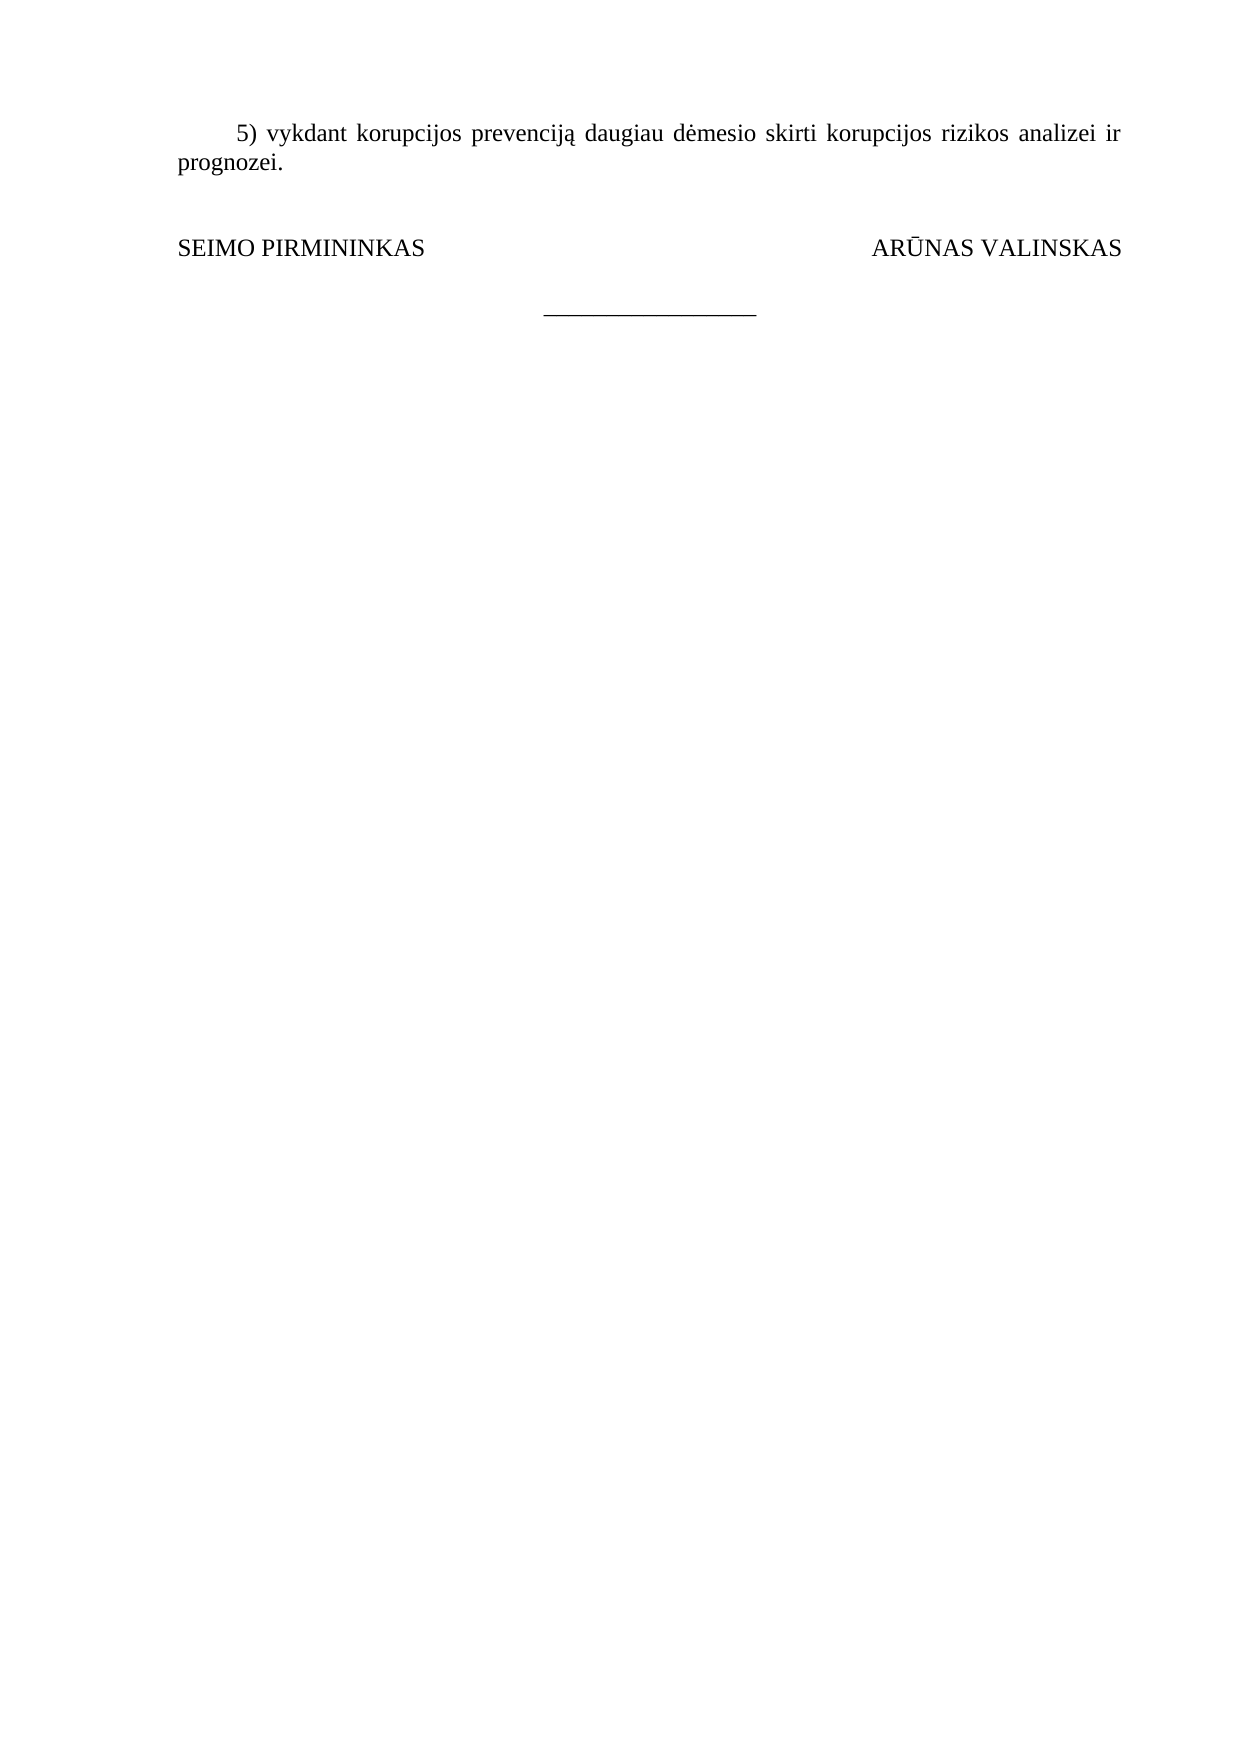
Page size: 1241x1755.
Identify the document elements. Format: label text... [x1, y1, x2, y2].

text SEIMO PIRMININKAS ARŪNAS VALINSKAS [177, 233, 1122, 262]
text 5) vykdant korupcijos prevenciją daugiau dėmesio skirti korupcijos rizikos analizei ir prognozei. [177, 118, 1122, 176]
text _________________ [177, 291, 1122, 319]
